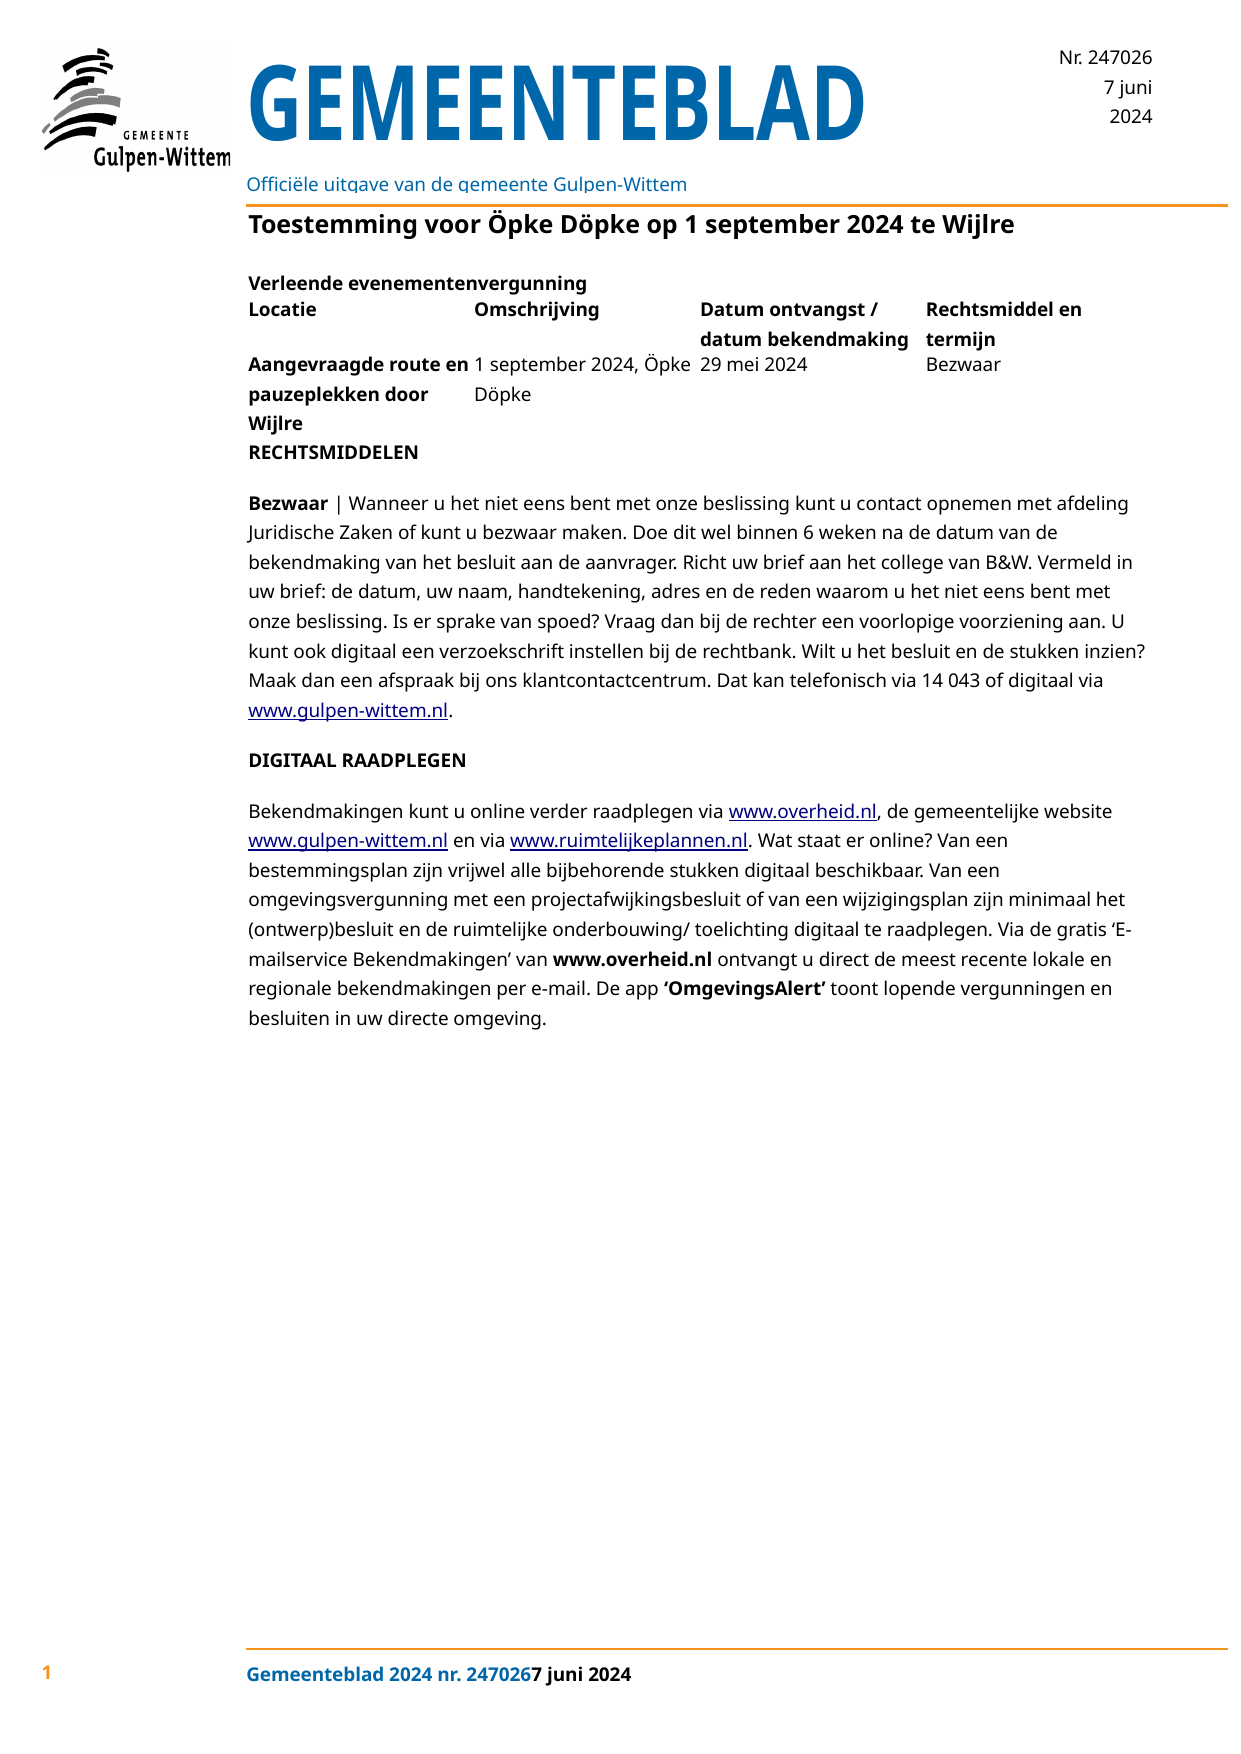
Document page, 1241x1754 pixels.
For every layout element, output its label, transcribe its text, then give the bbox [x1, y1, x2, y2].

text DIGITAAL RAADPLEGEN [248, 747, 1152, 773]
text Bekendmakingen kunt u online verder raadplegen via www.overheid.nl, de gemeentelijke website www.gulpen-wittem.nl en via www.ruimtelijkeplannen.nl. Wat staat er online? Van een bestemmingsplan zijn vrijwel alle bijbehorende stukken digitaal beschikbaar. Van een omgevingsvergunning met een projectafwijkingsbesluit of van een wijzigingsplan zijn minimaal het (ontwerp)besluit en de ruimtelijke onderbouwing/ toelichting digitaal te raadplegen. Via de gratis ‘E-mailservice Bekendmakingen’ van www.overheid.nl ontvangt u direct de meest recente lokale en regionale bekendmakingen per e-mail. De app ‘OmgevingsAlert’ toont lopende vergunningen en besluiten in uw directe omgeving. [248, 798, 1152, 1031]
text Toestemming voor Öpke Döpke op 1 september 2024 te Wijlre [248, 207, 1152, 241]
table_cell Rechtsmiddel en termijn [926, 296, 1152, 351]
table_cell Datum ontvangst / datum bekendmaking [700, 296, 926, 351]
table_cell Omschrijving [474, 296, 700, 351]
picture [41, 47, 231, 172]
table_cell Locatie [248, 296, 474, 351]
table_cell Bezwaar [926, 351, 1152, 436]
table_cell Aangevraagde route en pauzeplekken door Wijlre [248, 351, 474, 436]
table_header Verleende evenementenvergunning [248, 270, 1152, 296]
text RECHTSMIDDELEN [248, 439, 1152, 465]
table_cell 29 mei 2024 [700, 351, 926, 436]
table_cell 1 september 2024, Öpke Döpke [474, 351, 700, 436]
text Bezwaar | Wanneer u het niet eens bent met onze beslissing kunt u contact opnemen met afdeling Juridische Zaken of kunt u bezwaar maken. Doe dit wel binnen 6 weken na de datum van de bekendmaking van het besluit aan de aanvrager. Richt uw brief aan het college van B&W. Vermeld in uw brief: de datum, uw naam, handtekening, adres en de reden waarom u het niet eens bent met onze beslissing. Is er sprake van spoed? Vraag dan bij de rechter een voorlopige voorziening aan. U kunt ook digitaal een verzoekschrift instellen bij de rechtbank. Wilt u het besluit en de stukken inzien? Maak dan een afspraak bij ons klantcontactcentrum. Dat kan telefonisch via 14 043 of digitaal via www.gulpen-wittem.nl. [248, 490, 1152, 723]
